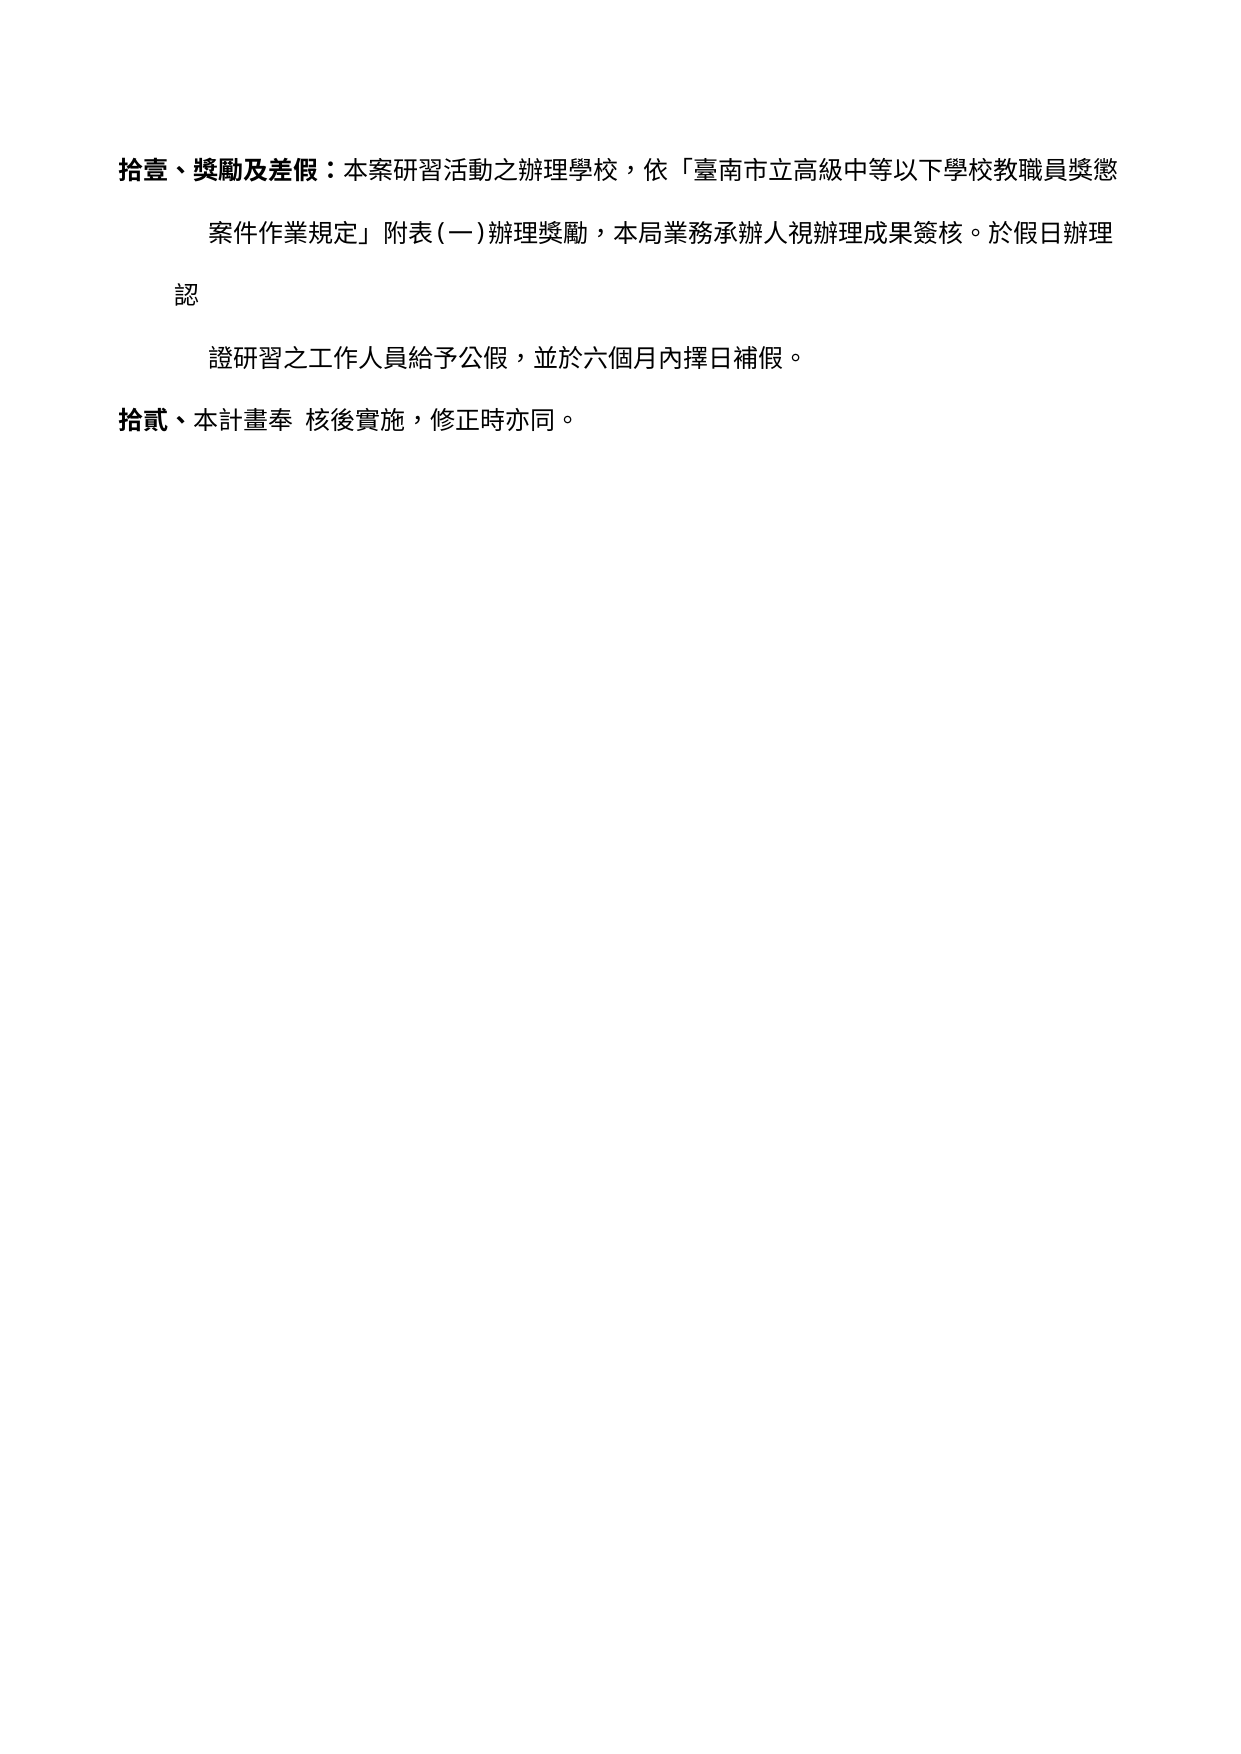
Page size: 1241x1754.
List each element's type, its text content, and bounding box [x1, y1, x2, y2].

text 拾貳、本計畫奉 核後實施，修正時亦同。 [118, 377, 1134, 439]
text 拾壹、獎勵及差假：本案研習活動之辦理學校，依「臺南市立高級中等以下學校教職員獎懲 [118, 127, 1134, 189]
text 證研習之工作人員給予公假，並於六個月內擇日補假。 [118, 314, 1134, 377]
text 案件作業規定」附表(一)辦理獎勵，本局業務承辦人視辦理成果簽核。於假日辦理認 [118, 189, 1134, 314]
